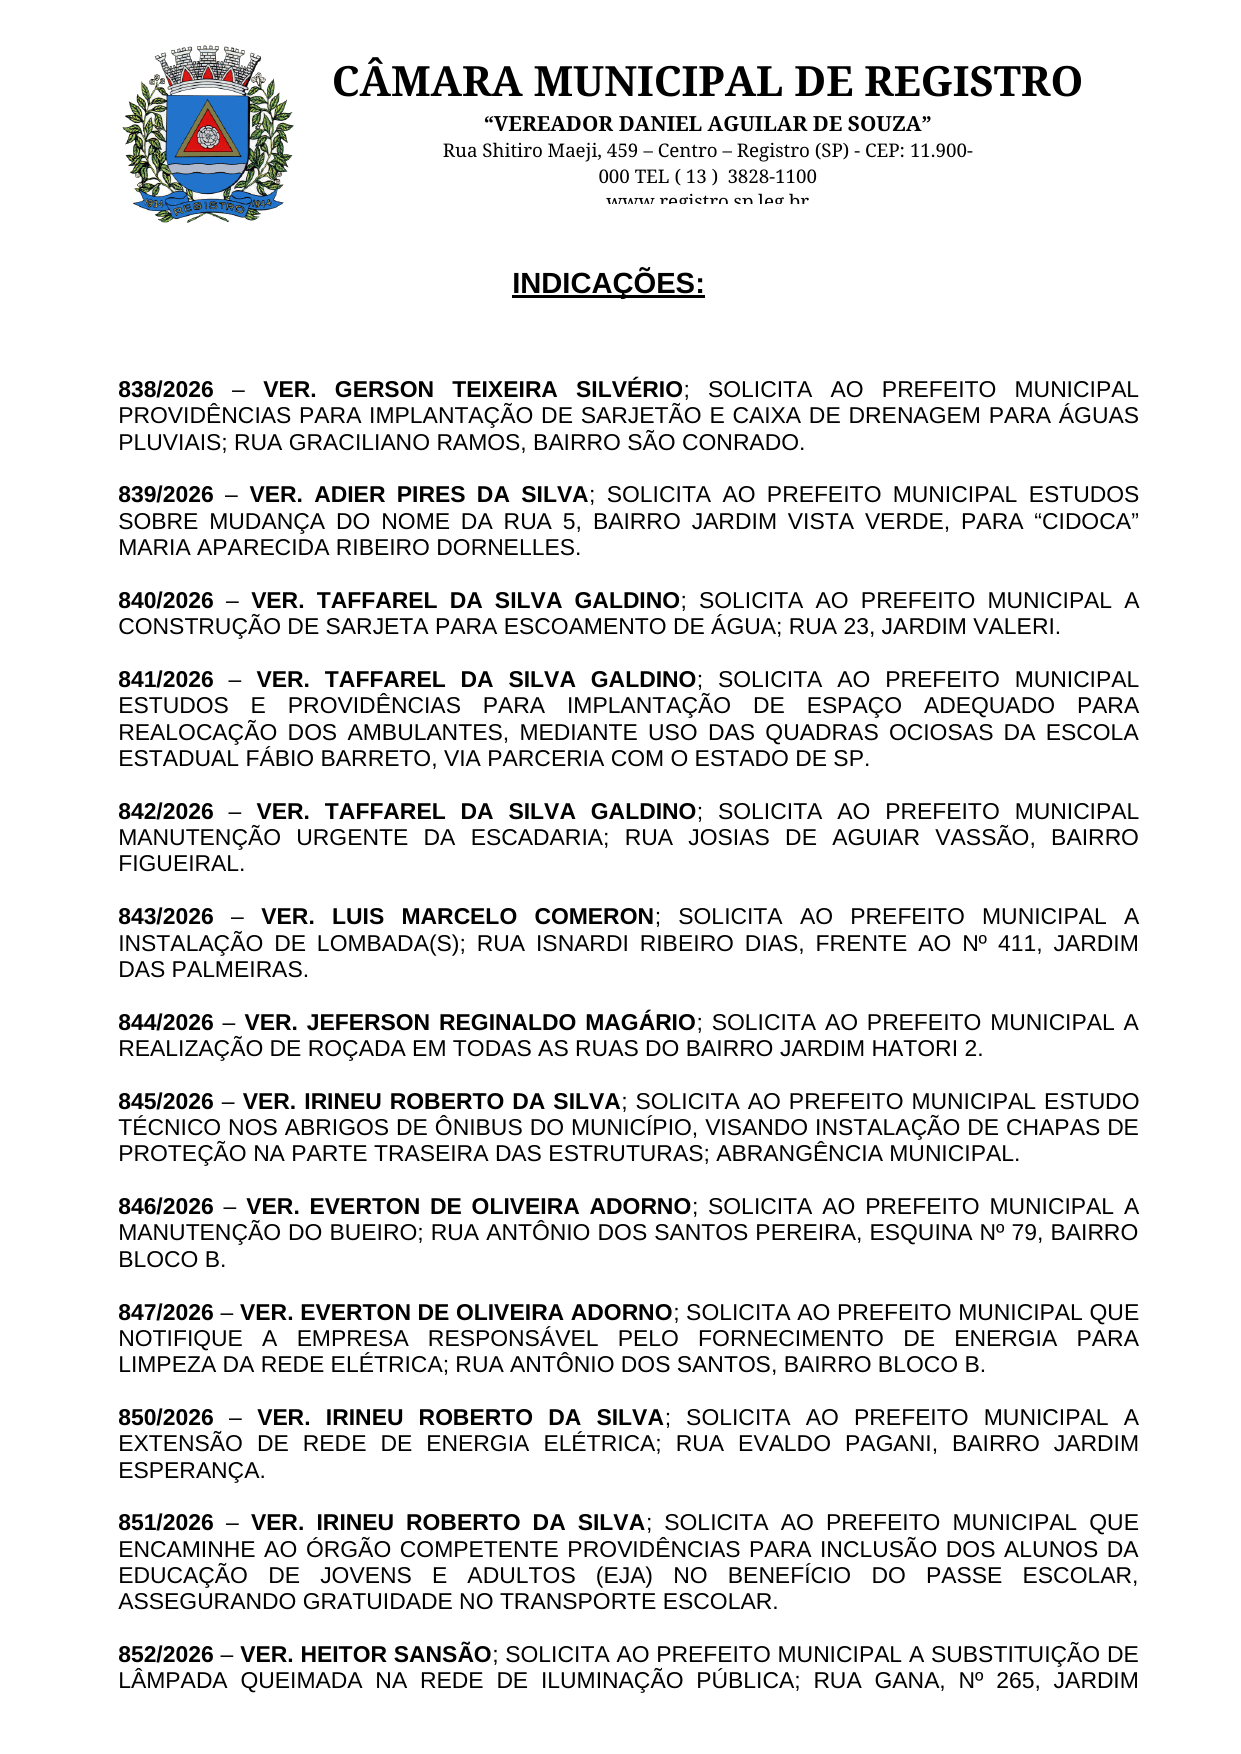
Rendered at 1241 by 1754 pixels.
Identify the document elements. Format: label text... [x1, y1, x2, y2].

text 838/2026 – VER. GERSON TEIXEIRA SILVÉRIO; SOLICITA AO PREFEITO MUNICIPAL PROVIDÊNCIAS PARA IMPLANTAÇÃO DE SARJETÃO E CAIXA DE DRENAGEM PARA ÁGUAS PLUVIAIS; RUA GRACILIANO RAMOS, BAIRRO SÃO CONRADO. [118, 376, 1140, 455]
text 843/2026 – VER. LUIS MARCELO COMERON; SOLICITA AO PREFEITO MUNICIPAL A INSTALAÇÃO DE LOMBADA(S); RUA ISNARDI RIBEIRO DIAS, FRENTE AO Nº 411, JARDIM DAS PALMEIRAS. [118, 903, 1140, 982]
text 850/2026 – VER. IRINEU ROBERTO DA SILVA; SOLICITA AO PREFEITO MUNICIPAL A EXTENSÃO DE REDE DE ENERGIA ELÉTRICA; RUA EVALDO PAGANI, BAIRRO JARDIM ESPERANÇA. [118, 1404, 1140, 1483]
picture [118, 39, 298, 228]
text 847/2026 – VER. EVERTON DE OLIVEIRA ADORNO; SOLICITA AO PREFEITO MUNICIPAL QUE NOTIFIQUE A EMPRESA RESPONSÁVEL PELO FORNECIMENTO DE ENERGIA PARA LIMPEZA DA REDE ELÉTRICA; RUA ANTÔNIO DOS SANTOS, BAIRRO BLOCO B. [118, 1298, 1140, 1377]
text 842/2026 – VER. TAFFAREL DA SILVA GALDINO; SOLICITA AO PREFEITO MUNICIPAL MANUTENÇÃO URGENTE DA ESCADARIA; RUA JOSIAS DE AGUIAR VASSÃO, BAIRRO FIGUEIRAL. [118, 798, 1140, 877]
text 840/2026 – VER. TAFFAREL DA SILVA GALDINO; SOLICITA AO PREFEITO MUNICIPAL A CONSTRUÇÃO DE SARJETA PARA ESCOAMENTO DE ÁGUA; RUA 23, JARDIM VALERI. [118, 587, 1140, 639]
text 851/2026 – VER. IRINEU ROBERTO DA SILVA; SOLICITA AO PREFEITO MUNICIPAL QUE ENCAMINHE AO ÓRGÃO COMPETENTE PROVIDÊNCIAS PARA INCLUSÃO DOS ALUNOS DA EDUCAÇÃO DE JOVENS E ADULTOS (EJA) NO BENEFÍCIO DO PASSE ESCOLAR, ASSEGURANDO GRATUIDADE NO TRANSPORTE ESCOLAR. [118, 1509, 1140, 1615]
text 839/2026 – VER. ADIER PIRES DA SILVA; SOLICITA AO PREFEITO MUNICIPAL ESTUDOS SOBRE MUDANÇA DO NOME DA RUA 5, BAIRRO JARDIM VISTA VERDE, PARA “CIDOCA” MARIA APARECIDA RIBEIRO DORNELLES. [118, 481, 1140, 561]
subtitle INDICAÇÕES: [118, 266, 1099, 299]
text 846/2026 – VER. EVERTON DE OLIVEIRA ADORNO; SOLICITA AO PREFEITO MUNICIPAL A MANUTENÇÃO DO BUEIRO; RUA ANTÔNIO DOS SANTOS PEREIRA, ESQUINA Nº 79, BAIRRO BLOCO B. [118, 1193, 1140, 1272]
text 845/2026 – VER. IRINEU ROBERTO DA SILVA; SOLICITA AO PREFEITO MUNICIPAL ESTUDO TÉCNICO NOS ABRIGOS DE ÔNIBUS DO MUNICÍPIO, VISANDO INSTALAÇÃO DE CHAPAS DE PROTEÇÃO NA PARTE TRASEIRA DAS ESTRUTURAS; ABRANGÊNCIA MUNICIPAL. [118, 1088, 1140, 1167]
text 852/2026 – VER. HEITOR SANSÃO; SOLICITA AO PREFEITO MUNICIPAL A SUBSTITUIÇÃO DE LÂMPADA QUEIMADA NA REDE DE ILUMINAÇÃO PÚBLICA; RUA GANA, Nº 265, JARDIM [118, 1641, 1140, 1694]
text 844/2026 – VER. JEFERSON REGINALDO MAGÁRIO; SOLICITA AO PREFEITO MUNICIPAL A REALIZAÇÃO DE ROÇADA EM TODAS AS RUAS DO BAIRRO JARDIM HATORI 2. [118, 1008, 1140, 1061]
text 841/2026 – VER. TAFFAREL DA SILVA GALDINO; SOLICITA AO PREFEITO MUNICIPAL ESTUDOS E PROVIDÊNCIAS PARA IMPLANTAÇÃO DE ESPAÇO ADEQUADO PARA REALOCAÇÃO DOS AMBULANTES, MEDIANTE USO DAS QUADRAS OCIOSAS DA ESCOLA ESTADUAL FÁBIO BARRETO, VIA PARCERIA COM O ESTADO DE SP. [118, 666, 1140, 771]
